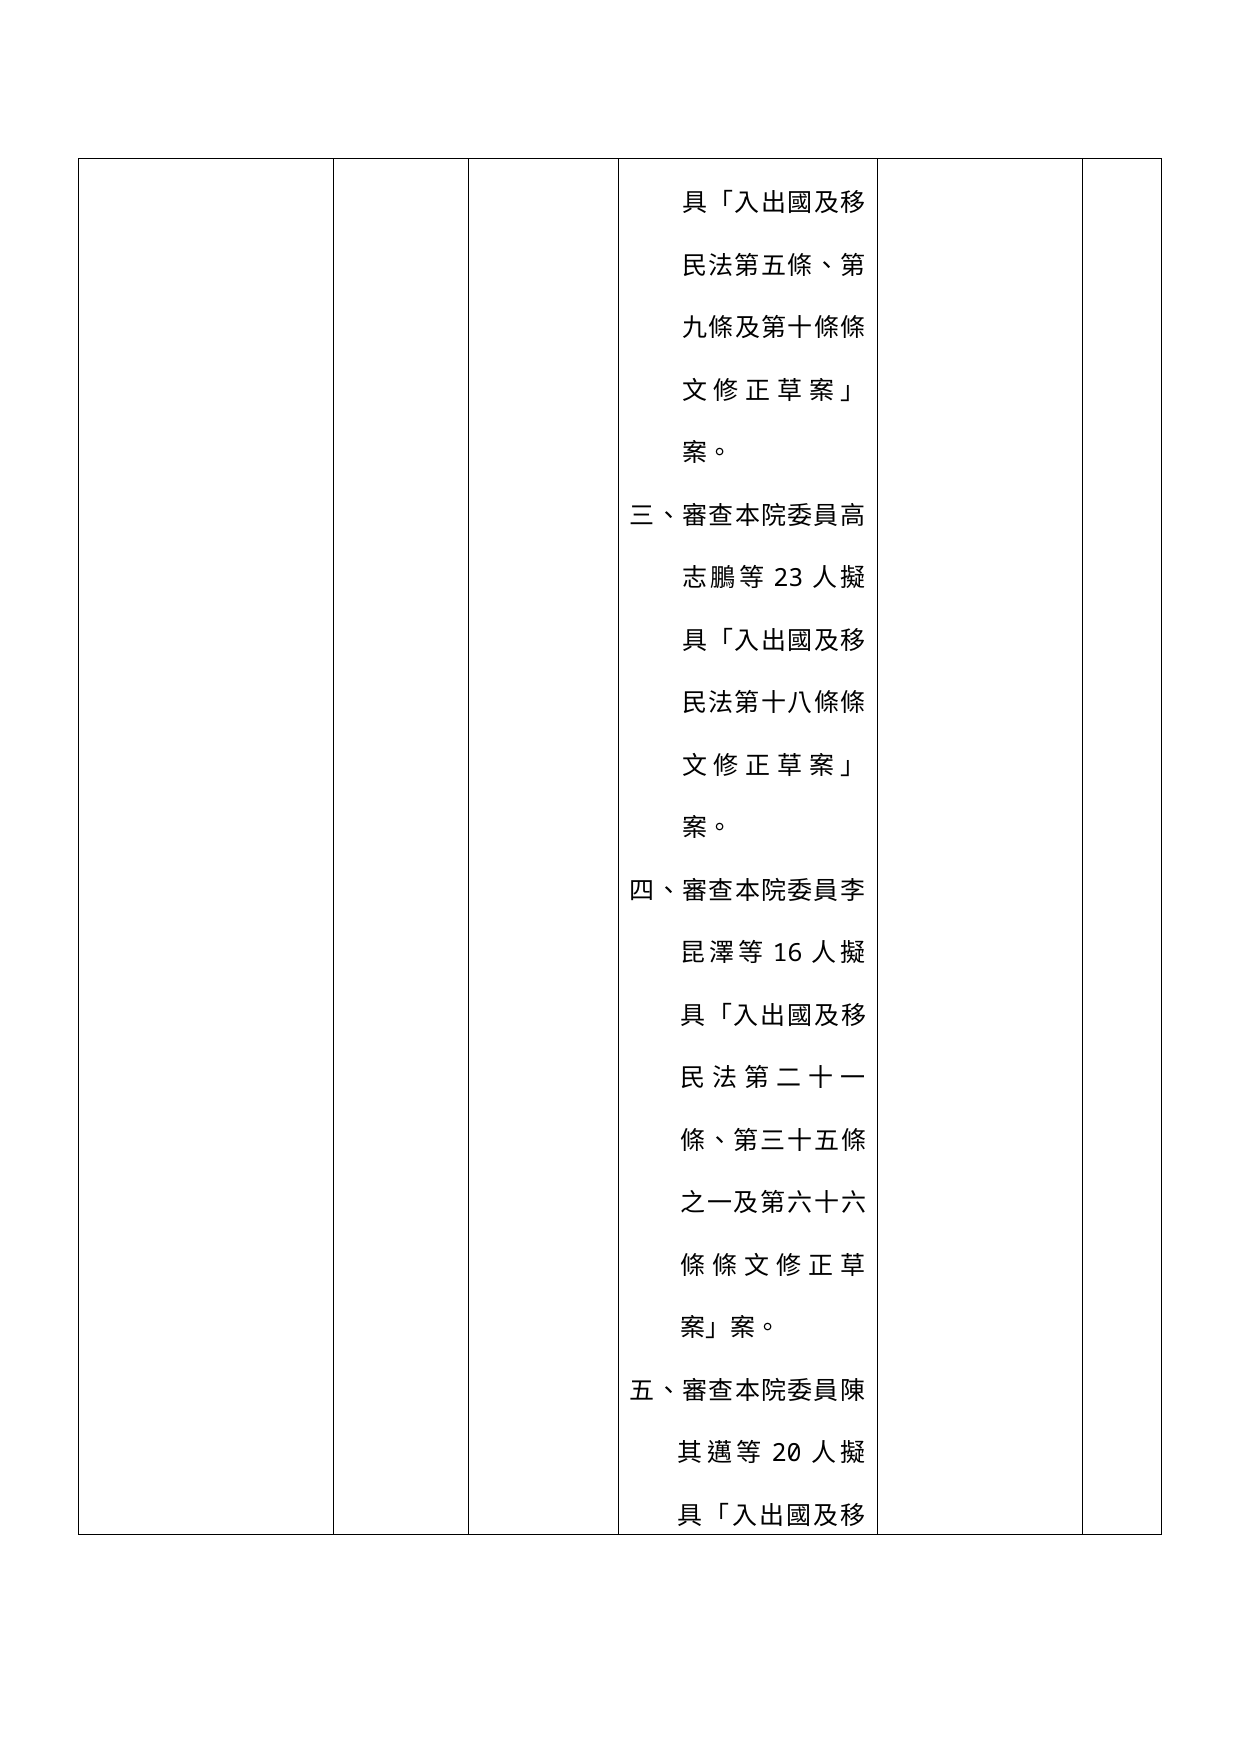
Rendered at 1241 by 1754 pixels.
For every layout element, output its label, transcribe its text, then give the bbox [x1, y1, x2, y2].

table_cell [1083, 159, 1161, 1534]
table_cell [334, 159, 468, 1534]
table_cell [469, 159, 618, 1534]
table_cell [878, 159, 1082, 1534]
table_cell 具「入出國及移民法第五條、第九條及第十條條文修正草案」案。 三、審查本院委員高志鵬等23人擬具「入出國及移民法第十八條條文修正草案」案。 四、審查本院委員李昆澤等16人擬具「入出國及移民法第二十一條、第三十五條之一及第六十六條條文修正草案」案。 五、審查本院委員陳其邁等20人擬具「入出國及移 [619, 159, 877, 1534]
table_cell [79, 159, 333, 1534]
